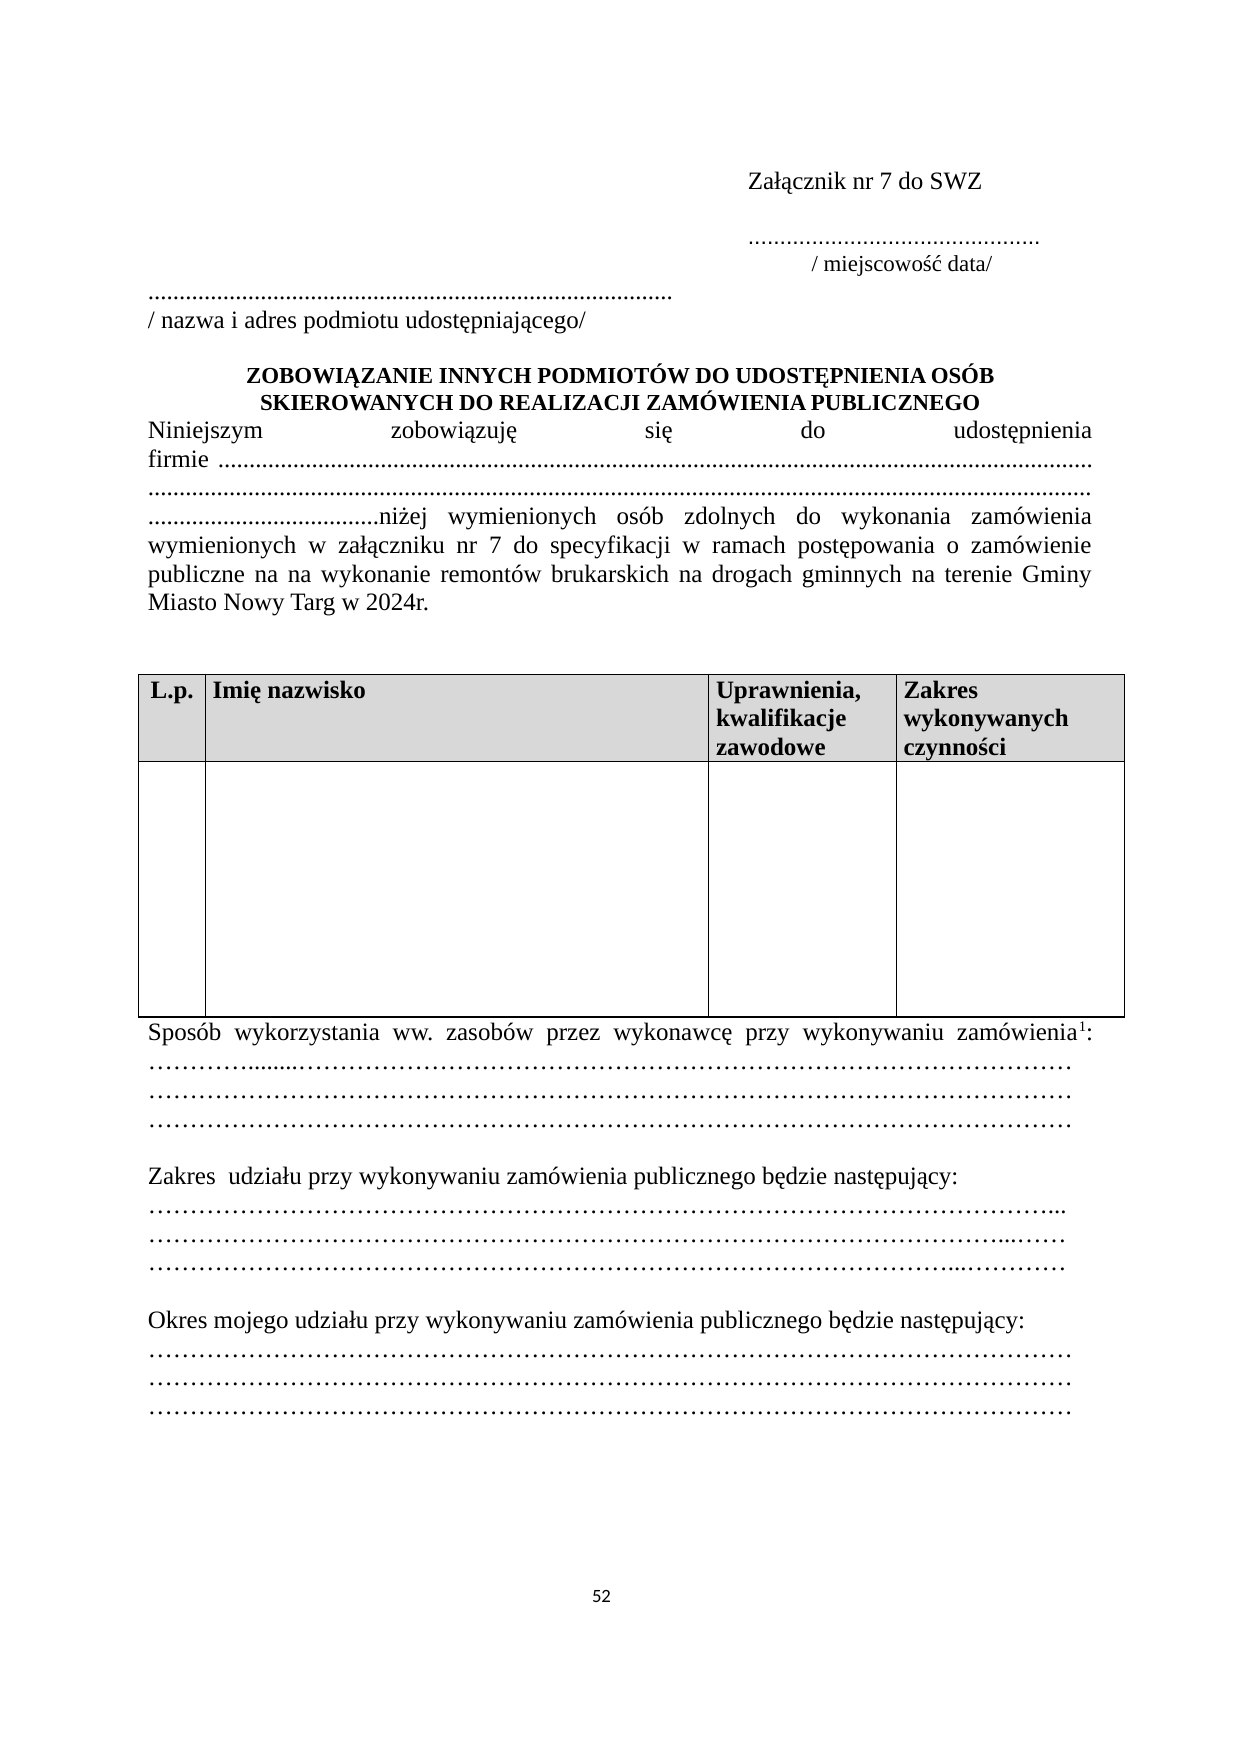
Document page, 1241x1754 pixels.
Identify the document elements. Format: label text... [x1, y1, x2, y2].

table_cell [139, 762, 205, 1016]
text .................................................................................... [148, 276, 1093, 305]
text .............................................. [148, 223, 1093, 250]
text / nazwa i adres podmiotu udostępniającego/ [148, 305, 1093, 333]
text …………………………………………………………………………………………...…… [148, 1219, 1093, 1247]
text ZOBOWIĄZANIE INNYCH PODMIOTÓW DO UDOSTĘPNIENIA OSÓB SKIEROWANYCH DO REALIZACJI ZAMÓWIENIA PUBLICZNEGO [148, 362, 1093, 415]
text Zakres udziału przy wykonywaniu zamówienia publicznego będzie następujący: [148, 1161, 1093, 1190]
text ………………………………………………………………………………………………… [148, 1104, 1093, 1132]
table_cell [206, 762, 708, 1016]
table_header L.p. [139, 675, 205, 761]
text ………………………………………………………………………………………………… [148, 1334, 1093, 1362]
text Niniejszym zobowiązuję się do udostępnienia firmie ........................................................................................................................................................................................................................................................................................................................................niżej wymienionych osób zdolnych do wykonania zamówienia wymienionych w załączniku nr 7 do specyfikacji w ramach postępowania o zamówienie publiczne na na wykonanie remontów brukarskich na drogach gminnych na terenie Gminy Miasto Nowy Targ w 2024r. [148, 415, 1093, 616]
text ………………………………………………………………………………………………… [148, 1391, 1093, 1420]
text Załącznik nr 7 do SWZ [148, 166, 1093, 194]
text ………………………………………………………………………………………………... [148, 1190, 1093, 1219]
text ………………………………………………………………………………………………… [148, 1075, 1093, 1104]
table_header Uprawnienia, kwalifikacje zawodowe [709, 675, 896, 761]
text / miejscowość data/ [738, 250, 1093, 276]
table_cell [897, 762, 1124, 1016]
text Sposób wykorzystania ww. zasobów przez wykonawcę przy wykonywaniu zamówienia1: …………........………………………………………………………………………………… [148, 1018, 1093, 1075]
text ………………………………………………………………………………………………… [148, 1362, 1093, 1391]
table_cell [709, 762, 896, 1016]
text ……………………………………………………………………………………...………… [148, 1247, 1093, 1276]
table_header Imię nazwisko [206, 675, 708, 761]
table_header Zakres wykonywanych czynności [897, 675, 1124, 761]
text Okres mojego udziału przy wykonywaniu zamówienia publicznego będzie następujący: [148, 1305, 1093, 1334]
